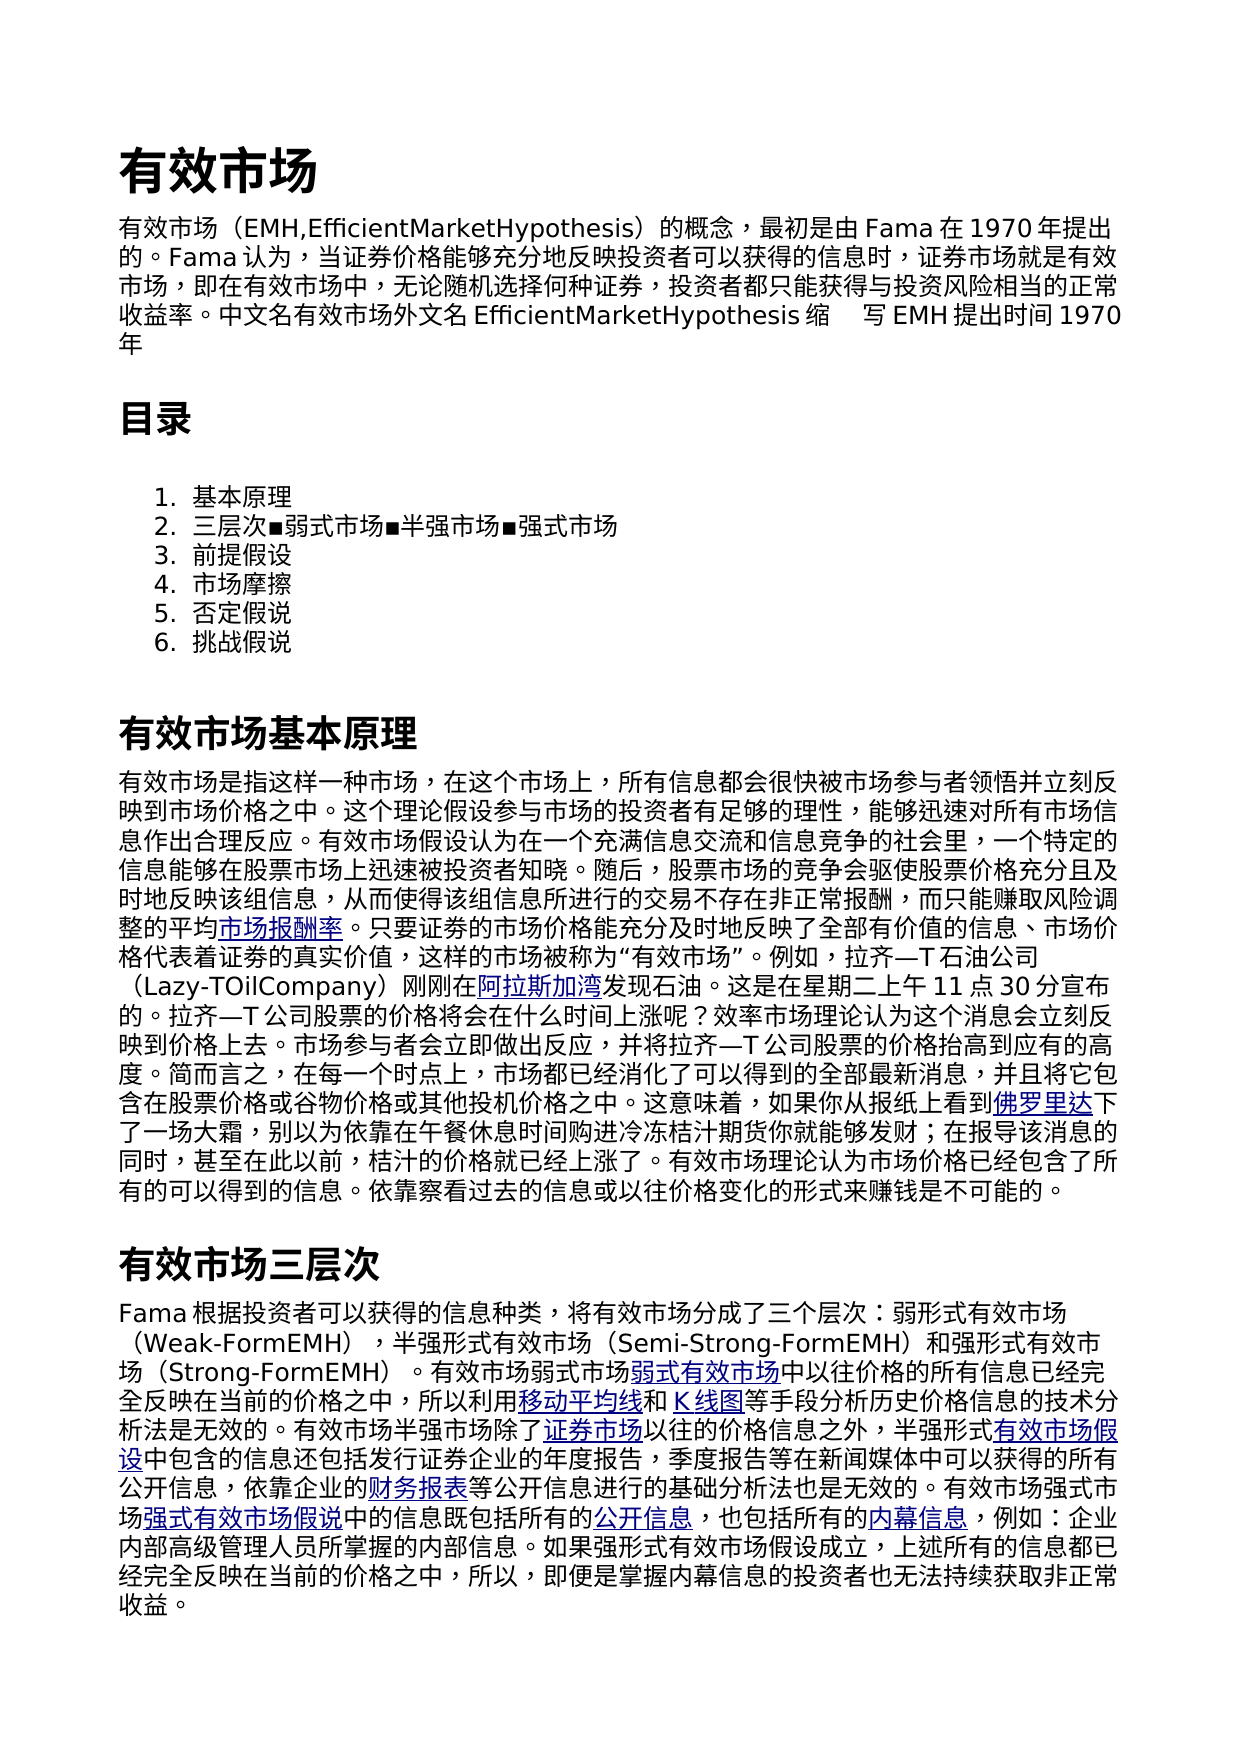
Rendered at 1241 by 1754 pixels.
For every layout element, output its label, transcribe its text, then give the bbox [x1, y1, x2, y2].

subtitle 有效市场 [118, 143, 1122, 201]
text 有效市场（EMH,EfficientMarketHypothesis）的概念，最初是由Fama在1970年提出的。Fama认为，当证券价格能够充分地反映投资者可以获得的信息时，证券市场就是有效市场，即在有效市场中，无论随机选择何种证券，投资者都只能获得与投资风险相当的正常收益率。中文名有效市场外文名EfficientMarketHypothesis缩 写EMH提出时间1970年 [118, 214, 1122, 360]
subtitle 有效市场基本原理 [118, 712, 1122, 756]
list 挑战假说 [177, 629, 1122, 658]
subtitle 目录 [118, 397, 1122, 441]
text Fama根据投资者可以获得的信息种类，将有效市场分成了三个层次：弱形式有效市场（Weak-FormEMH），半强形式有效市场（Semi-Strong-FormEMH）和强形式有效市场（Strong-FormEMH）。有效市场弱式市场弱式有效市场中以往价格的所有信息已经完全反映在当前的价格之中，所以利用移动平均线和K线图等手段分析历史价格信息的技术分析法是无效的。有效市场半强市场除了证券市场以往的价格信息之外，半强形式有效市场假设中包含的信息还包括发行证券企业的年度报告，季度报告等在新闻媒体中可以获得的所有公开信息，依靠企业的财务报表等公开信息进行的基础分析法也是无效的。有效市场强式市场强式有效市场假说中的信息既包括所有的公开信息，也包括所有的内幕信息，例如：企业内部高级管理人员所掌握的内部信息。如果强形式有效市场假设成立，上述所有的信息都已经完全反映在当前的价格之中，所以，即便是掌握内幕信息的投资者也无法持续获取非正常收益。 [118, 1299, 1122, 1620]
list 市场摩擦 [177, 570, 1122, 599]
text 有效市场是指这样一种市场，在这个市场上，所有信息都会很快被市场参与者领悟并立刻反映到市场价格之中。这个理论假设参与市场的投资者有足够的理性，能够迅速对所有市场信息作出合理反应。有效市场假设认为在一个充满信息交流和信息竞争的社会里，一个特定的信息能够在股票市场上迅速被投资者知晓。随后，股票市场的竞争会驱使股票价格充分且及时地反映该组信息，从而使得该组信息所进行的交易不存在非正常报酬，而只能赚取风险调整的平均市场报酬率。只要证劵的市场价格能充分及时地反映了全部有价值的信息、市场价格代表着证劵的真实价值，这样的市场被称为“有效市场”。例如，拉齐—T石油公司（Lazy-TOilCompany）刚刚在阿拉斯加湾发现石油。这是在星期二上午11点30分宣布的。拉齐—T公司股票的价格将会在什么时间上涨呢？效率市场理论认为这个消息会立刻反映到价格上去。市场参与者会立即做出反应，并将拉齐—T公司股票的价格抬高到应有的高度。简而言之，在每一个时点上，市场都已经消化了可以得到的全部最新消息，并且将它包含在股票价格或谷物价格或其他投机价格之中。这意味着，如果你从报纸上看到佛罗里达下了一场大霜，别以为依靠在午餐休息时间购进冷冻桔汁期货你就能够发财；在报导该消息的同时，甚至在此以前，桔汁的价格就已经上涨了。有效市场理论认为市场价格已经包含了所有的可以得到的信息。依靠察看过去的信息或以往价格变化的形式来赚钱是不可能的。 [118, 768, 1122, 1206]
list 否定假说 [177, 599, 1122, 629]
list 前提假设 [177, 541, 1122, 570]
list 三层次▪弱式市场▪半强市场▪强式市场 [177, 512, 1122, 541]
list 基本原理 [177, 483, 1122, 512]
subtitle 有效市场三层次 [118, 1243, 1122, 1287]
